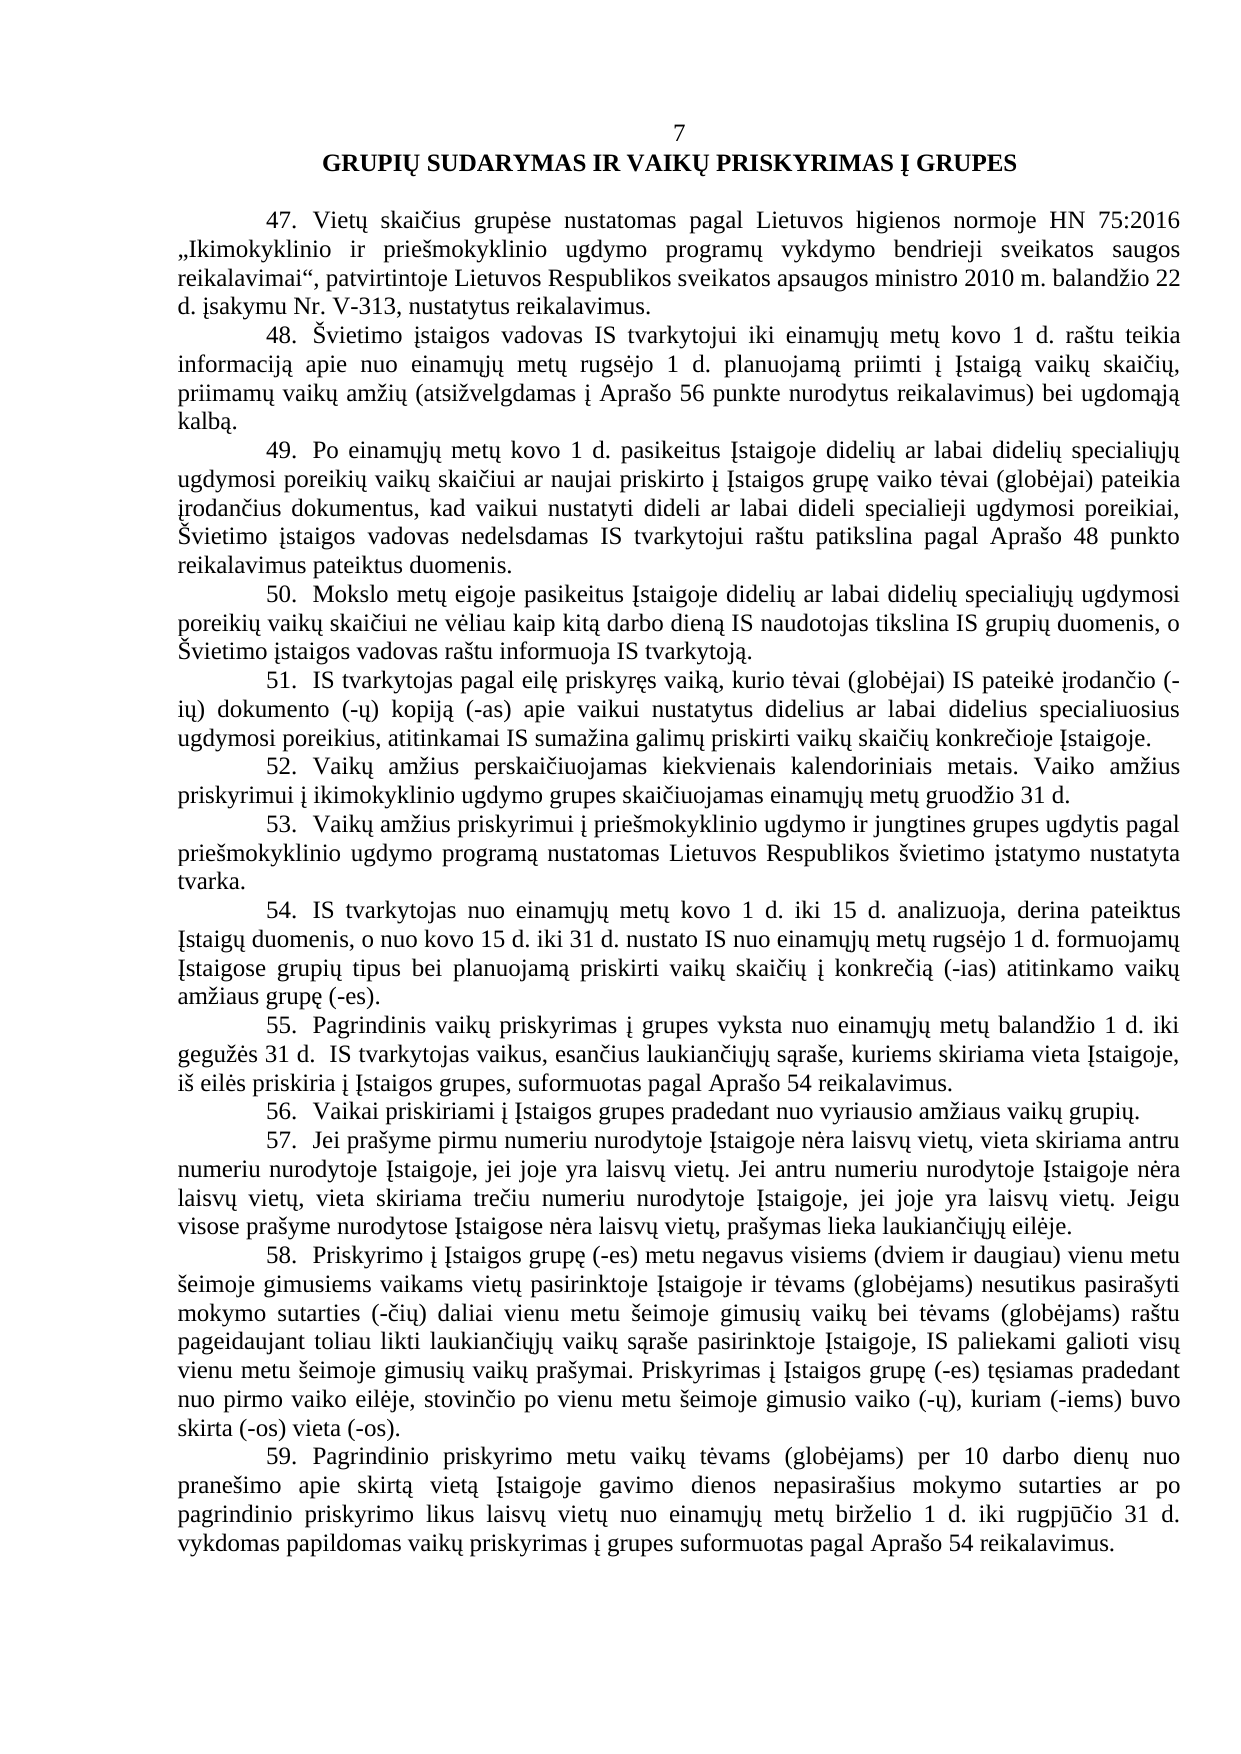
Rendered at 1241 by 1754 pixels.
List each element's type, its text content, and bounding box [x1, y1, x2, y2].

text 53. Vaikų amžius priskyrimui į priešmokyklinio ugdymo ir jungtines grupes ugdytis pagal priešmokyklinio ugdymo programą nustatomas Lietuvos Respublikos švietimo įstatymo nustatyta tvarka. [177, 809, 1181, 895]
text 51. IS tvarkytojas pagal eilę priskyręs vaiką, kurio tėvai (globėjai) IS pateikė įrodančio (-ių) dokumento (-ų) kopiją (-as) apie vaikui nustatytus didelius ar labai didelius specialiuosius ugdymosi poreikius, atitinkamai IS sumažina galimų priskirti vaikų skaičių konkrečioje Įstaigoje. [177, 665, 1181, 751]
text GRUPIŲ SUDARYMAS IR VAIKŲ PRISKYRIMAS Į GRUPES [177, 148, 1181, 176]
text 47. Vietų skaičius grupėse nustatomas pagal Lietuvos higienos normoje HN 75:2016 „Ikimokyklinio ir priešmokyklinio ugdymo programų vykdymo bendrieji sveikatos saugos reikalavimai“, patvirtintoje Lietuvos Respublikos sveikatos apsaugos ministro 2010 m. balandžio 22 d. įsakymu Nr. V-313, nustatytus reikalavimus. [177, 205, 1181, 320]
text 48. Švietimo įstaigos vadovas IS tvarkytojui iki einamųjų metų kovo 1 d. raštu teikia informaciją apie nuo einamųjų metų rugsėjo 1 d. planuojamą priimti į Įstaigą vaikų skaičių, priimamų vaikų amžių (atsižvelgdamas į Aprašo 56 punkte nurodytus reikalavimus) bei ugdomąją kalbą. [177, 320, 1181, 435]
text 49. Po einamųjų metų kovo 1 d. pasikeitus Įstaigoje didelių ar labai didelių specialiųjų ugdymosi poreikių vaikų skaičiui ar naujai priskirto į Įstaigos grupę vaiko tėvai (globėjai) pateikia įrodančius dokumentus, kad vaikui nustatyti dideli ar labai dideli specialieji ugdymosi poreikiai, Švietimo įstaigos vadovas nedelsdamas IS tvarkytojui raštu patikslina pagal Aprašo 48 punkto reikalavimus pateiktus duomenis. [177, 435, 1181, 579]
text 50. Mokslo metų eigoje pasikeitus Įstaigoje didelių ar labai didelių specialiųjų ugdymosi poreikių vaikų skaičiui ne vėliau kaip kitą darbo dieną IS naudotojas tikslina IS grupių duomenis, o Švietimo įstaigos vadovas raštu informuoja IS tvarkytoją. [177, 579, 1181, 665]
text 59. Pagrindinio priskyrimo metu vaikų tėvams (globėjams) per 10 darbo dienų nuo pranešimo apie skirtą vietą Įstaigoje gavimo dienos nepasirašius mokymo sutarties ar po pagrindinio priskyrimo likus laisvų vietų nuo einamųjų metų birželio 1 d. iki rugpjūčio 31 d. vykdomas papildomas vaikų priskyrimas į grupes suformuotas pagal Aprašo 54 reikalavimus. [177, 1441, 1181, 1556]
text 54. IS tvarkytojas nuo einamųjų metų kovo 1 d. iki 15 d. analizuoja, derina pateiktus Įstaigų duomenis, o nuo kovo 15 d. iki 31 d. nustato IS nuo einamųjų metų rugsėjo 1 d. formuojamų Įstaigose grupių tipus bei planuojamą priskirti vaikų skaičių į konkrečią (-ias) atitinkamo vaikų amžiaus grupę (-es). [177, 895, 1181, 1010]
text 57. Jei prašyme pirmu numeriu nurodytoje Įstaigoje nėra laisvų vietų, vieta skiriama antru numeriu nurodytoje Įstaigoje, jei joje yra laisvų vietų. Jei antru numeriu nurodytoje Įstaigoje nėra laisvų vietų, vieta skiriama trečiu numeriu nurodytoje Įstaigoje, jei joje yra laisvų vietų. Jeigu visose prašyme nurodytose Įstaigose nėra laisvų vietų, prašymas lieka laukiančiųjų eilėje. [177, 1125, 1181, 1240]
text 58. Priskyrimo į Įstaigos grupę (-es) metu negavus visiems (dviem ir daugiau) vienu metu šeimoje gimusiems vaikams vietų pasirinktoje Įstaigoje ir tėvams (globėjams) nesutikus pasirašyti mokymo sutarties (-čių) daliai vienu metu šeimoje gimusių vaikų bei tėvams (globėjams) raštu pageidaujant toliau likti laukiančiųjų vaikų sąraše pasirinktoje Įstaigoje, IS paliekami galioti visų vienu metu šeimoje gimusių vaikų prašymai. Priskyrimas į Įstaigos grupę (-es) tęsiamas pradedant nuo pirmo vaiko eilėje, stovinčio po vienu metu šeimoje gimusio vaiko (-ų), kuriam (-iems) buvo skirta (-os) vieta (-os). [177, 1240, 1181, 1441]
text 52. Vaikų amžius perskaičiuojamas kiekvienais kalendoriniais metais. Vaiko amžius priskyrimui į ikimokyklinio ugdymo grupes skaičiuojamas einamųjų metų gruodžio 31 d. [177, 751, 1181, 809]
text 56. Vaikai priskiriami į Įstaigos grupes pradedant nuo vyriausio amžiaus vaikų grupių. [177, 1096, 1181, 1125]
text 55. Pagrindinis vaikų priskyrimas į grupes vyksta nuo einamųjų metų balandžio 1 d. iki gegužės 31 d. IS tvarkytojas vaikus, esančius laukiančiųjų sąraše, kuriems skiriama vieta Įstaigoje, iš eilės priskiria į Įstaigos grupes, suformuotas pagal Aprašo 54 reikalavimus. [177, 1010, 1181, 1096]
